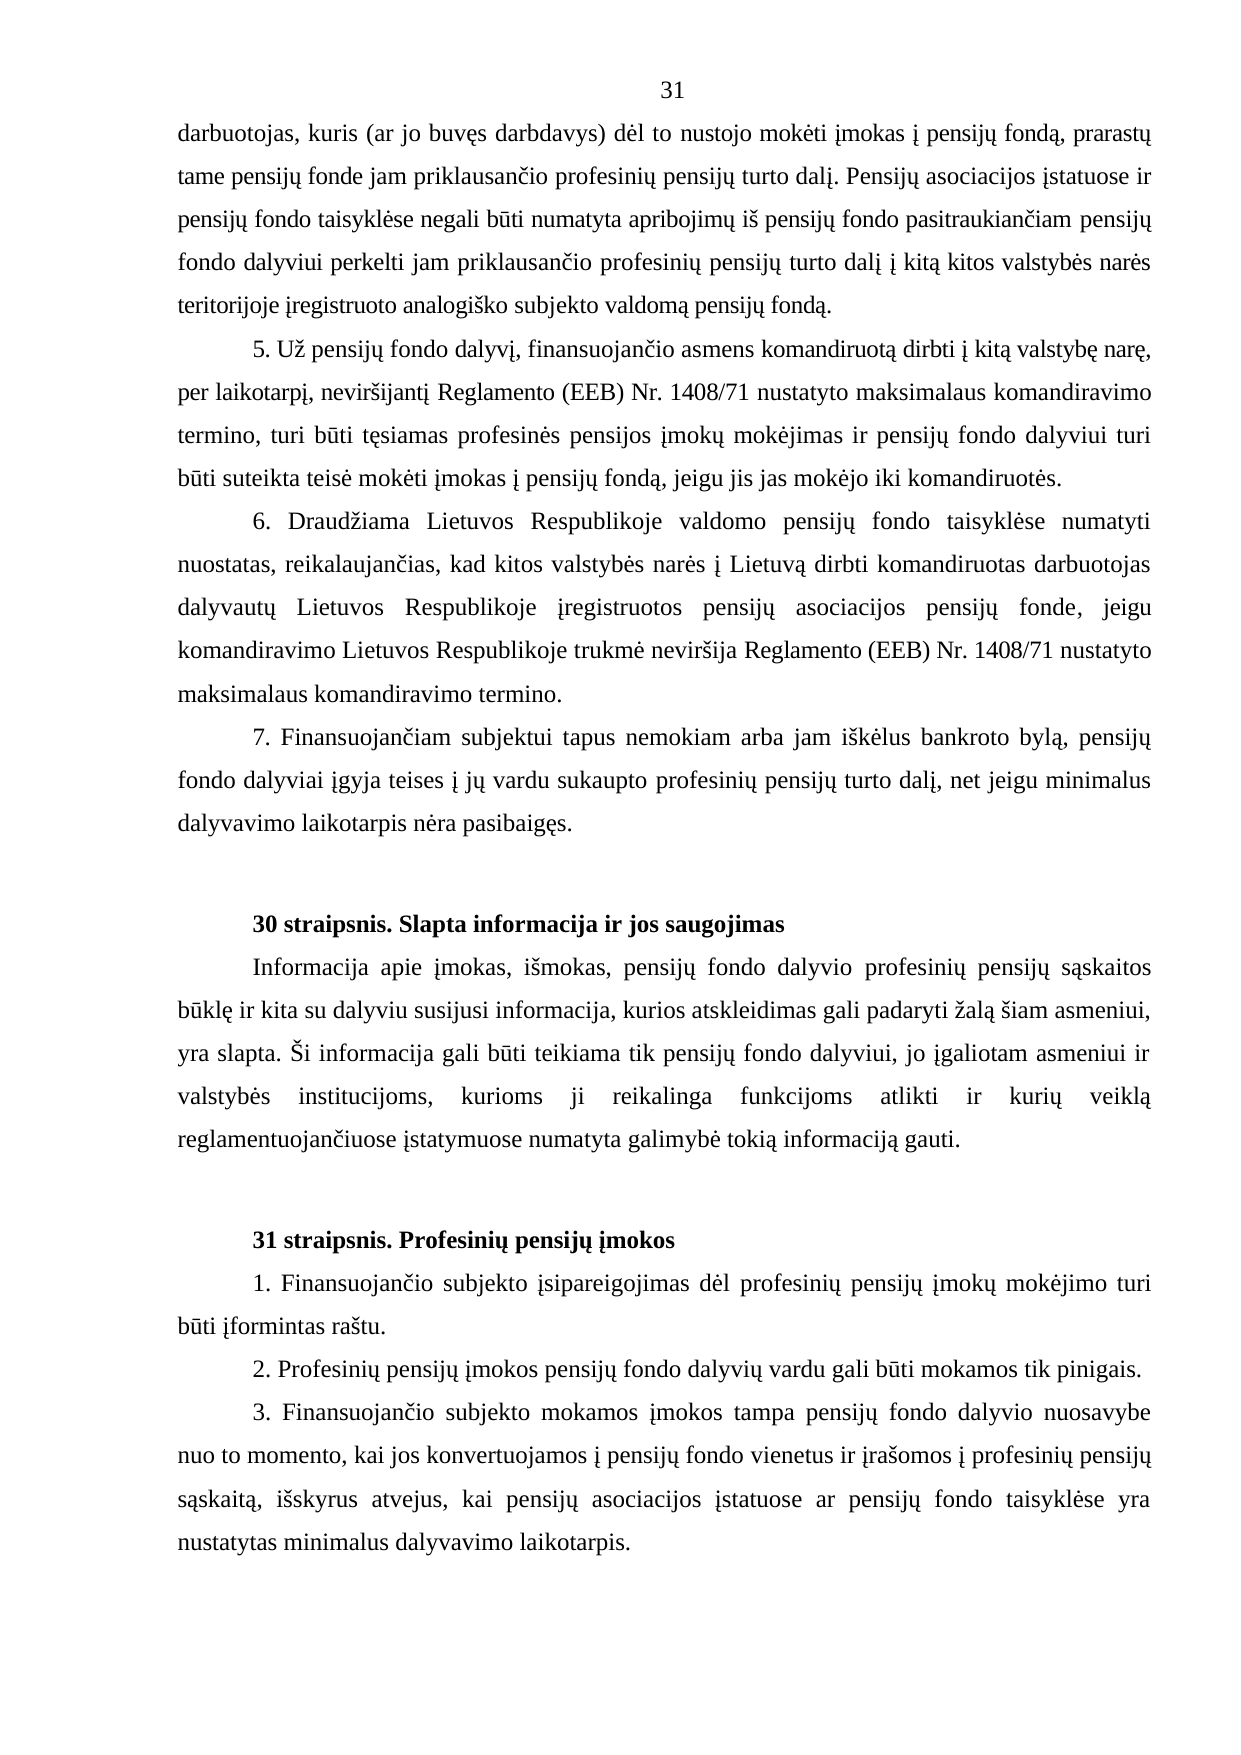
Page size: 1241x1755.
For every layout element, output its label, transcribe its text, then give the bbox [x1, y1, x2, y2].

text 1. Finansuojančio subjekto įsipareigojimas dėl profesinių pensijų įmokų mokėjimo turi būti įformintas raštu. [177, 1268, 1152, 1340]
text Informacija apie įmokas, išmokas, pensijų fondo dalyvio profesinių pensijų sąskaitos būklę ir kita su dalyviu susijusi informacija, kurios atskleidimas gali padaryti žalą šiam asmeniui, yra slapta. Ši informacija gali būti teikiama tik pensijų fondo dalyviui, jo įgaliotam asmeniui ir valstybės institucijoms, kurioms ji reikalinga funkcijoms atlikti ir kurių veiklą reglamentuojančiuose įstatymuose numatyta galimybė tokią informaciją gauti. [177, 952, 1152, 1153]
text darbuotojas, kuris (ar jo buvęs darbdavys) dėl to nustojo mokėti įmokas į pensijų fondą, prarastų tame pensijų fonde jam priklausančio profesinių pensijų turto dalį. pensijų asociacijos įstatuose ir pensijų fondo taisyklėse negali būti numatyta apribojimų iš pensijų fondo pasitraukiančiam pensijų fondo dalyviui perkelti jam priklausančio profesinių pensijų turto dalį į kitą kitos valstybės narės teritorijoje įregistruoto analogiško subjekto valdomą pensijų fondą. [177, 118, 1152, 319]
text 30 straipsnis. Slapta informacija ir jos saugojimas [177, 909, 1152, 937]
text 2. Profesinių pensijų įmokos pensijų fondo dalyvių vardu gali būti mokamos tik pinigais. [177, 1354, 1152, 1383]
text 31 straipsnis. Profesinių pensijų įmokos [177, 1225, 1152, 1254]
text 5. Už pensijų fondo dalyvį, finansuojančio asmens komandiruotą dirbti į kitą valstybę narę, per laikotarpį, neviršijantį Reglamento (EEB) Nr. 1408/71 nustatyto maksimalaus komandiravimo termino, turi būti tęsiamas profesinės pensijos įmokų mokėjimas ir pensijų fondo dalyviui turi būti suteikta teisė mokėti įmokas į pensijų fondą, jeigu jis jas mokėjo iki komandiruotės. [177, 334, 1152, 492]
text 7. Finansuojančiam subjektui tapus nemokiam arba jam iškėlus bankroto bylą, pensijų fondo dalyviai įgyja teises į jų vardu sukaupto profesinių pensijų turto dalį, net jeigu minimalus dalyvavimo laikotarpis nėra pasibaigęs. [177, 722, 1152, 837]
text 3. Finansuojančio subjekto mokamos įmokos tampa pensijų fondo dalyvio nuosavybe nuo to momento, kai jos konvertuojamos į pensijų fondo vienetus ir įrašomos į profesinių pensijų sąskaitą, išskyrus atvejus, kai pensijų asociacijos įstatuose ar pensijų fondo taisyklėse yra nustatytas minimalus dalyvavimo laikotarpis. [177, 1397, 1152, 1556]
text 6. Draudžiama Lietuvos Respublikoje valdomo pensijų fondo taisyklėse numatyti nuostatas, reikalaujančias, kad kitos valstybės narės į Lietuvą dirbti komandiruotas darbuotojas dalyvautų Lietuvos Respublikoje įregistruotos pensijų asociacijos pensijų fonde, jeigu komandiravimo Lietuvos Respublikoje trukmė neviršija Reglamento (EEB) Nr. 1408/71 nustatyto maksimalaus komandiravimo termino. [177, 506, 1152, 707]
